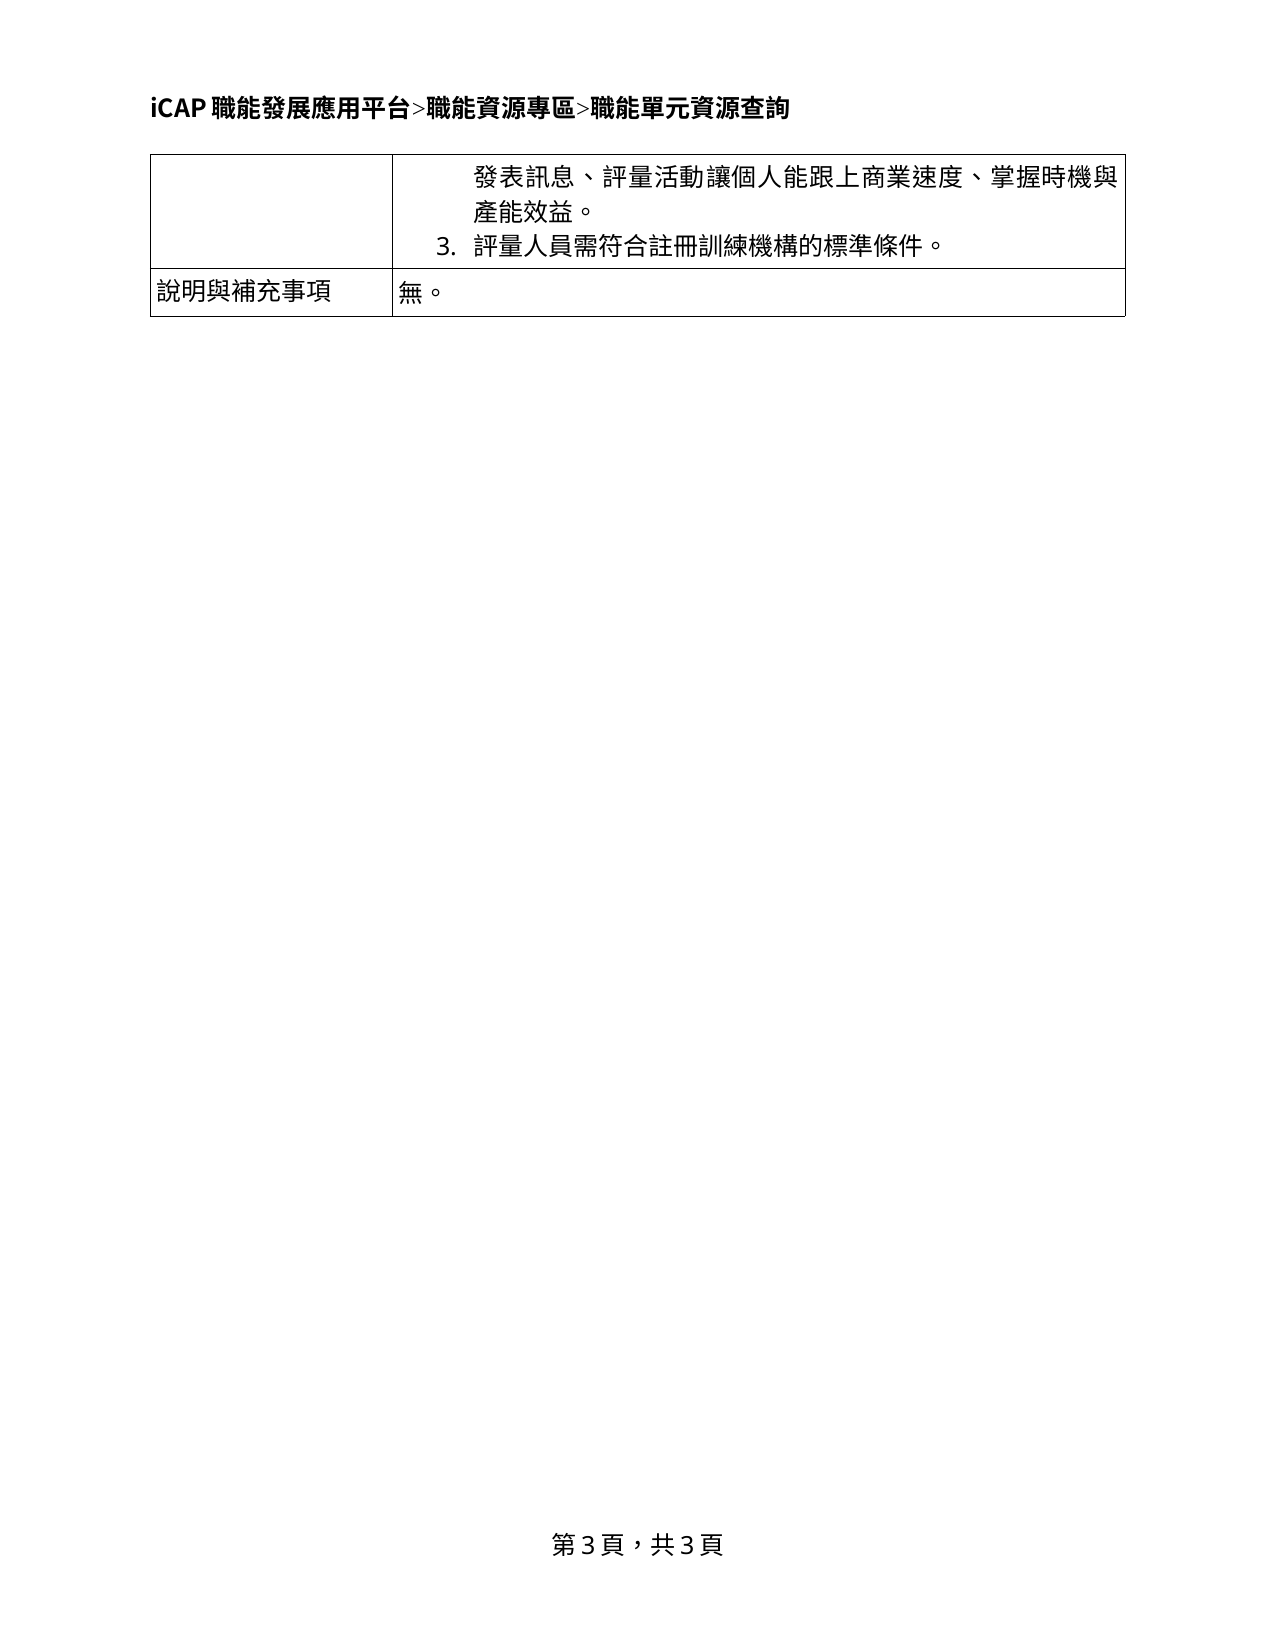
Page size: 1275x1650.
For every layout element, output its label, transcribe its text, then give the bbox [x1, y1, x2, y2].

table_cell 發表訊息、評量活動讓個人能跟上商業速度、掌握時機與產能效益。 評量人員需符合註冊訓練機構的標準條件。 [393, 155, 1125, 268]
table_cell 說明與補充事項 [151, 269, 392, 316]
table_cell 無。 [393, 269, 1125, 316]
table_cell [151, 155, 392, 268]
